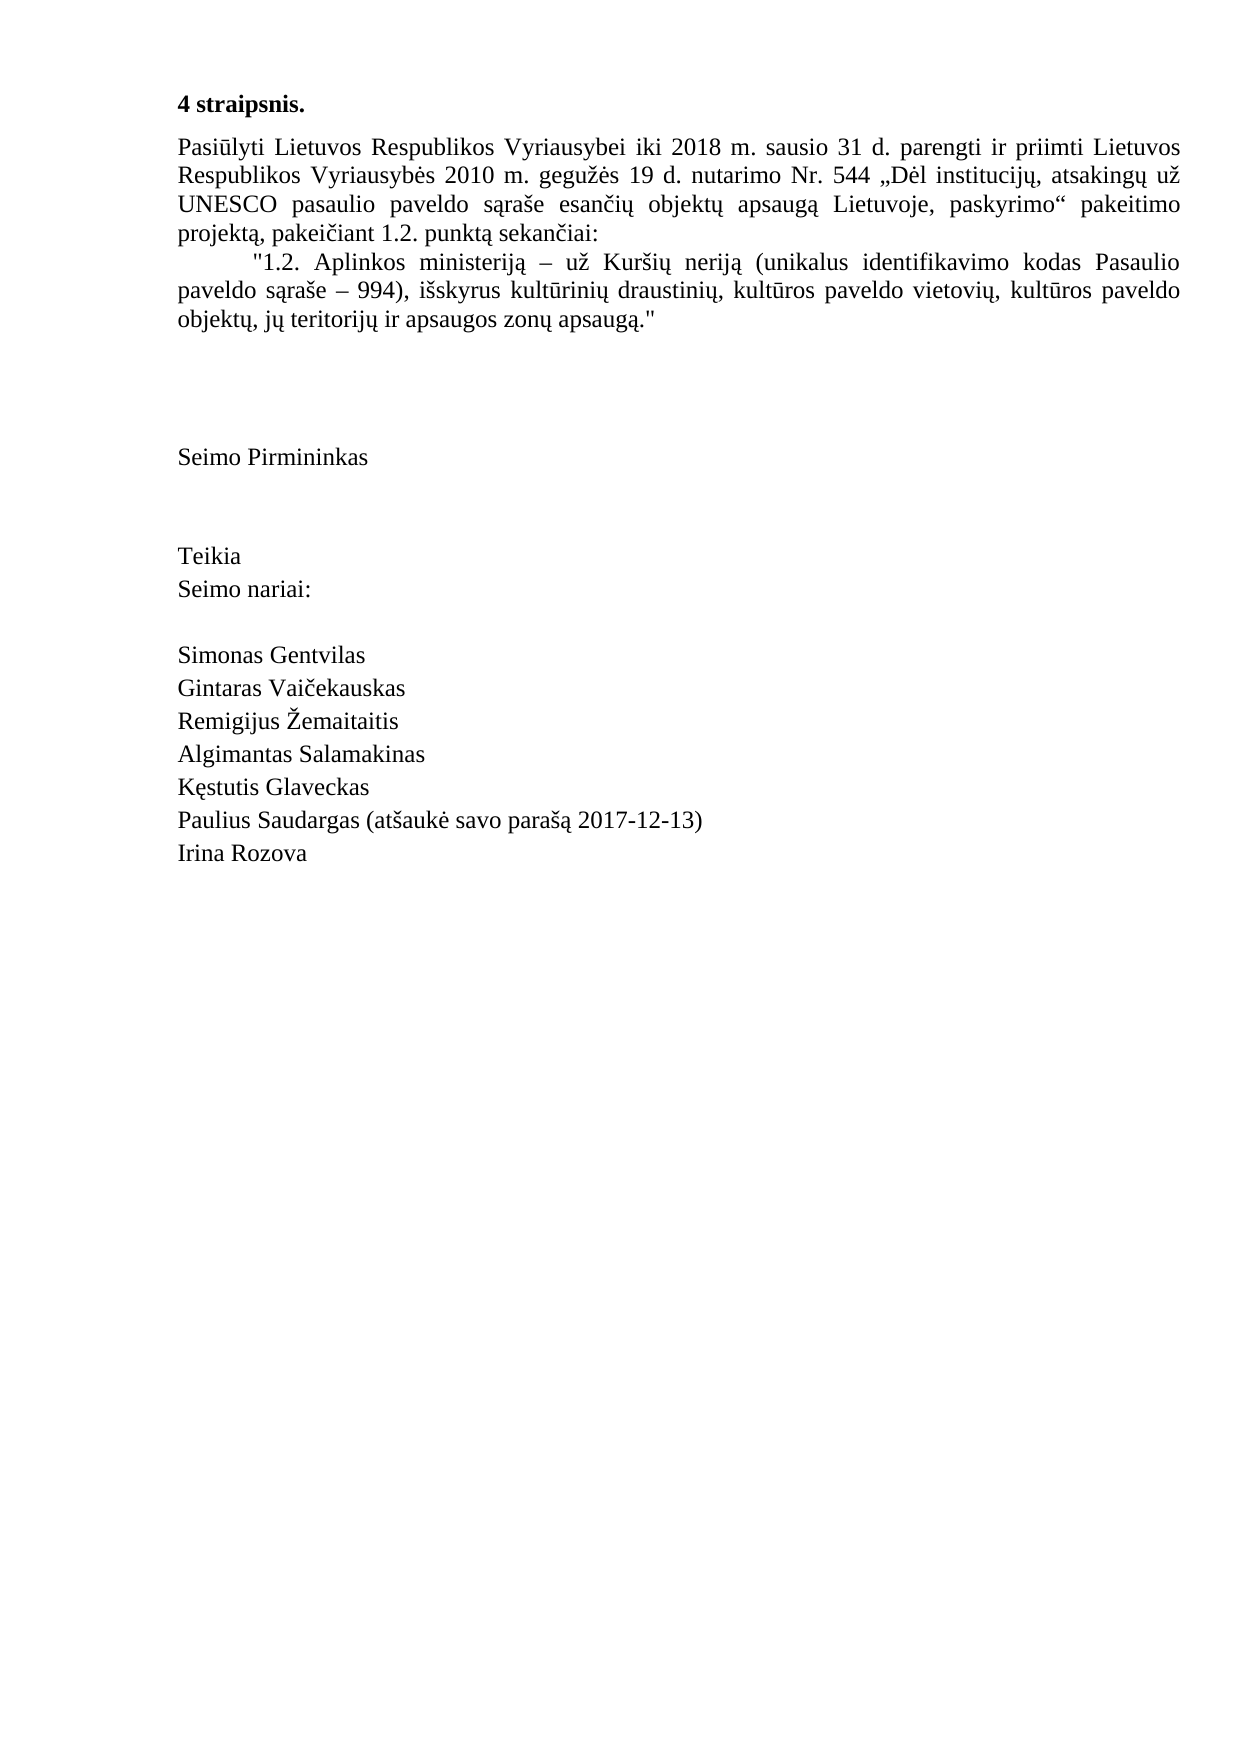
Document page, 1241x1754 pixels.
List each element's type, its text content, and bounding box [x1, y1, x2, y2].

text Seimo nariai: [177, 574, 1181, 603]
text Pasiūlyti Lietuvos Respublikos Vyriausybei iki 2018 m. sausio 31 d. parengti ir priimti Lietuvos Respublikos Vyriausybės 2010 m. gegužės 19 d. nutarimo Nr. 544 „Dėl institucijų, atsakingų už UNESCO pasaulio paveldo sąraše esančių objektų apsaugą Lietuvoje, paskyrimo“ pakeitimo projektą, pakeičiant 1.2. punktą sekančiai: [177, 132, 1181, 247]
text Irina Rozova [177, 838, 1181, 867]
text Teikia [177, 541, 1181, 570]
text Algimantas Salamakinas [177, 739, 1181, 768]
text "1.2. Aplinkos ministeriją – už Kuršių neriją (unikalus identifikavimo kodas Pasaulio paveldo sąraše – 994), išskyrus kultūrinių draustinių, kultūros paveldo vietovių, kultūros paveldo objektų, jų teritorijų ir apsaugos zonų apsaugą." [177, 247, 1181, 333]
text Remigijus Žemaitaitis [177, 706, 1181, 735]
text Paulius Saudargas (atšaukė savo parašą 2017-12-13) [177, 805, 1181, 834]
text Simonas Gentvilas [177, 640, 1181, 669]
text Gintaras Vaičekauskas [177, 673, 1181, 702]
text Seimo Pirmininkas [177, 442, 1181, 471]
text Kęstutis Glaveckas [177, 772, 1181, 801]
text 4 straipsnis. [177, 89, 1181, 117]
